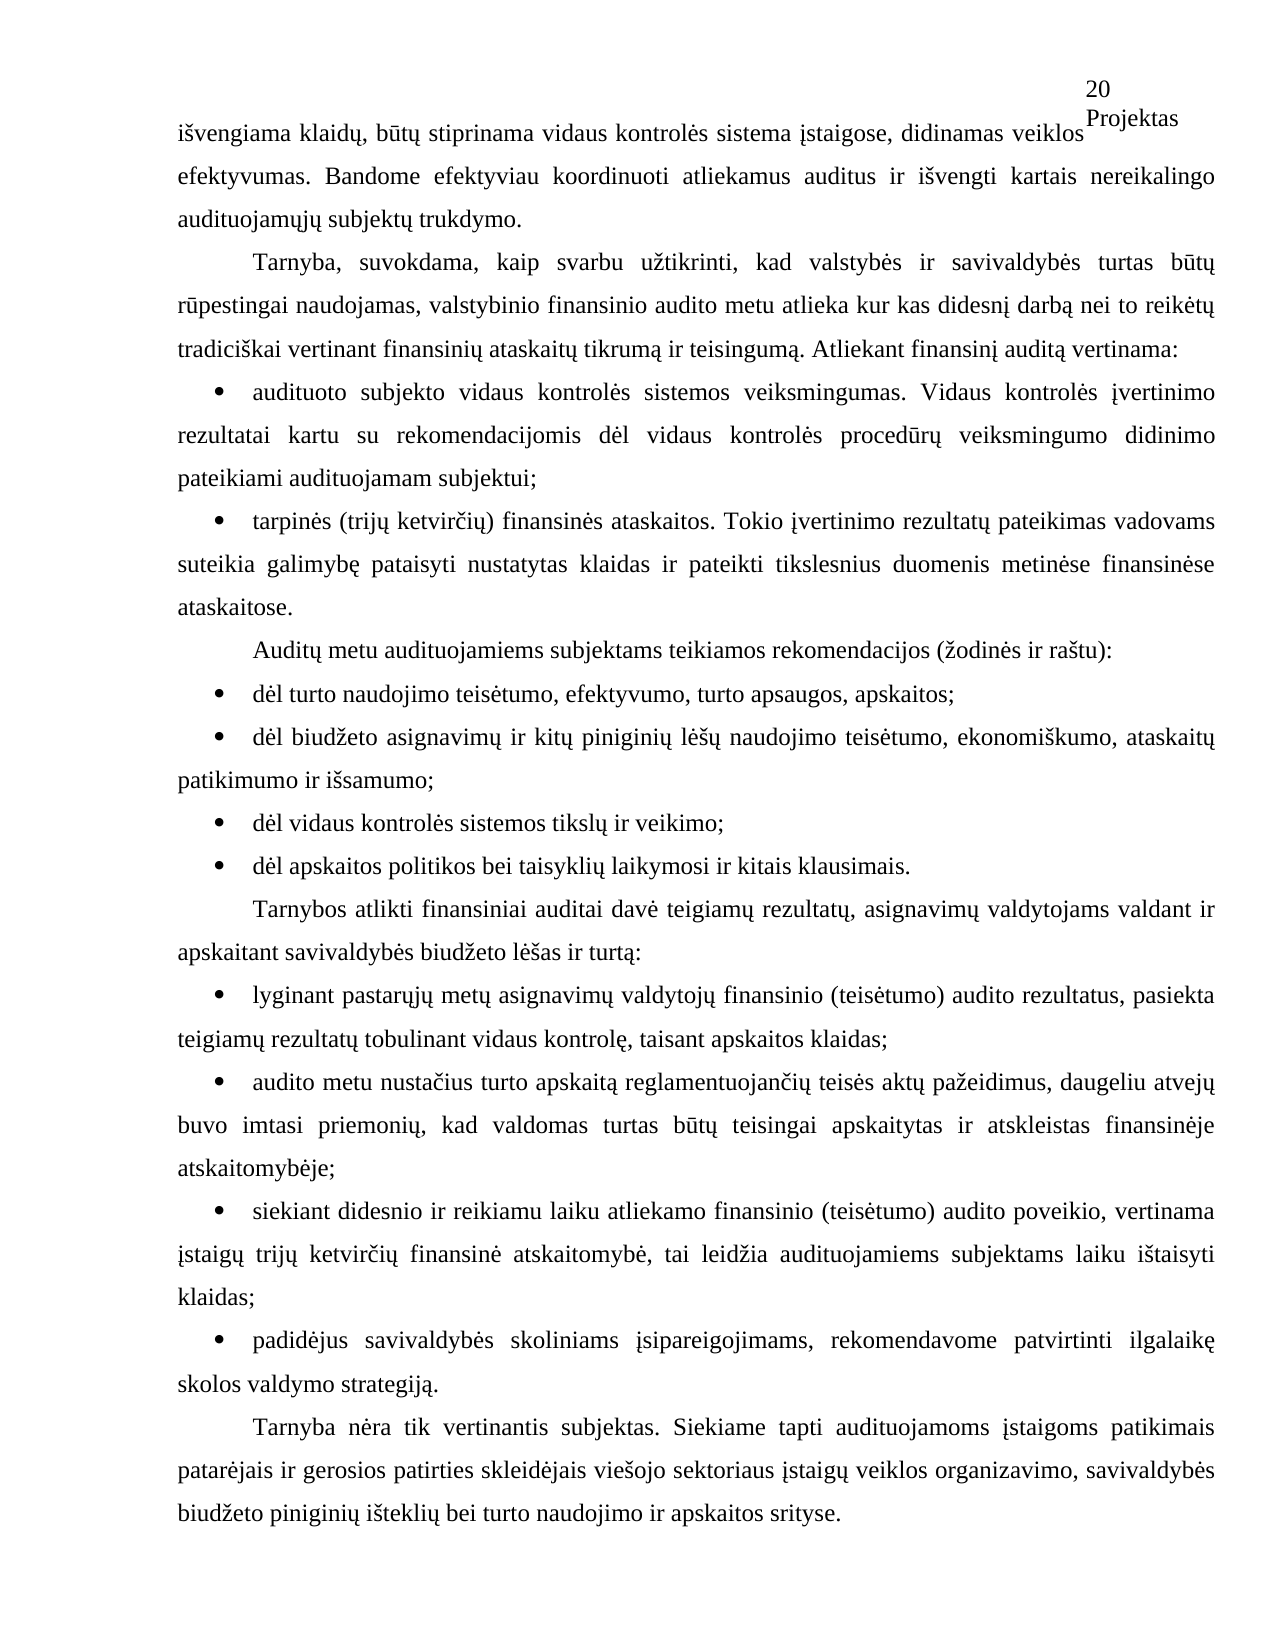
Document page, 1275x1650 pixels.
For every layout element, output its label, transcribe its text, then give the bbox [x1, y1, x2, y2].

text  tarpinės (trijų ketvirčių) finansinės ataskaitos. Tokio įvertinimo rezultatų pateikimas vadovams suteikia galimybę pataisyti nustatytas klaidas ir pateikti tikslesnius duomenis metinėse finansinėse ataskaitose. [177, 506, 1216, 621]
text  audituoto subjekto vidaus kontrolės sistemos veiksmingumas. Vidaus kontrolės įvertinimo rezultatai kartu su rekomendacijomis dėl vidaus kontrolės procedūrų veiksmingumo didinimo pateikiami audituojamam subjektui; [177, 377, 1216, 492]
text Tarnybos atlikti finansiniai auditai davė teigiamų rezultatų, asignavimų valdytojams valdant ir apskaitant savivaldybės biudžeto lėšas ir turtą: [177, 894, 1216, 966]
text  lyginant pastarųjų metų asignavimų valdytojų finansinio (teisėtumo) audito rezultatus, pasiekta teigiamų rezultatų tobulinant vidaus kontrolę, taisant apskaitos klaidas; [177, 981, 1216, 1052]
text išvengiama klaidų, būtų stiprinama vidaus kontrolės sistema įstaigose, didinamas veiklos efektyvumas. Bandome efektyviau koordinuoti atliekamus auditus ir išvengti kartais nereikalingo audituojamųjų subjektų trukdymo. [177, 118, 1216, 233]
text  siekiant didesnio ir reikiamu laiku atliekamo finansinio (teisėtumo) audito poveikio, vertinama įstaigų trijų ketvirčių finansinė atskaitomybė, tai leidžia audituojamiems subjektams laiku ištaisyti klaidas; [177, 1196, 1216, 1311]
text Tarnyba nėra tik vertinantis subjektas. Siekiame tapti audituojamoms įstaigoms patikimais patarėjais ir gerosios patirties skleidėjais viešojo sektoriaus įstaigų veiklos organizavimo, savivaldybės biudžeto piniginių išteklių bei turto naudojimo ir apskaitos srityse. [177, 1412, 1216, 1527]
text Tarnyba, suvokdama, kaip svarbu užtikrinti, kad valstybės ir savivaldybės turtas būtų rūpestingai naudojamas, valstybinio finansinio audito metu atlieka kur kas didesnį darbą nei to reikėtų tradiciškai vertinant finansinių ataskaitų tikrumą ir teisingumą. Atliekant finansinį auditą vertinama: [177, 247, 1216, 362]
text  padidėjus savivaldybės skoliniams įsipareigojimams, rekomendavome patvirtinti ilgalaikę skolos valdymo strategiją. [177, 1326, 1216, 1397]
text  dėl turto naudojimo teisėtumo, efektyvumo, turto apsaugos, apskaitos; [215, 679, 1216, 707]
text  dėl vidaus kontrolės sistemos tikslų ir veikimo; [215, 808, 1216, 837]
text  dėl apskaitos politikos bei taisyklių laikymosi ir kitais klausimais. [215, 851, 1216, 880]
text  audito metu nustačius turto apskaitą reglamentuojančių teisės aktų pažeidimus, daugeliu atvejų buvo imtasi priemonių, kad valdomas turtas būtų teisingai apskaitytas ir atskleistas finansinėje atskaitomybėje; [177, 1067, 1216, 1182]
text  dėl biudžeto asignavimų ir kitų piniginių lėšų naudojimo teisėtumo, ekonomiškumo, ataskaitų patikimumo ir išsamumo; [177, 722, 1216, 794]
text Auditų metu audituojamiems subjektams teikiamos rekomendacijos (žodinės ir raštu): [177, 636, 1216, 664]
